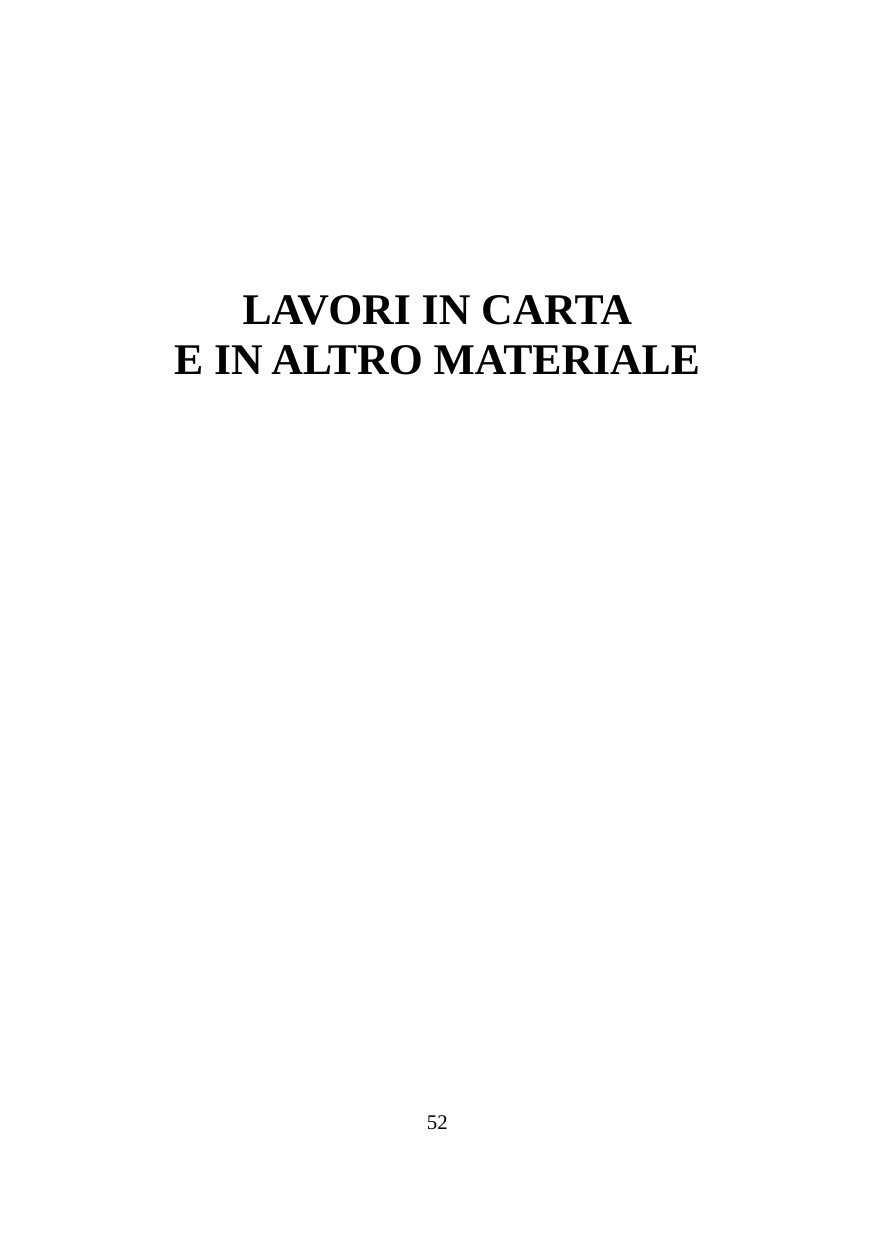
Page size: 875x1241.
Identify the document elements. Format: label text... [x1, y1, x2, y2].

subtitle LAVORI IN CARTA E IN ALTRO MATERIALE [106, 283, 768, 384]
